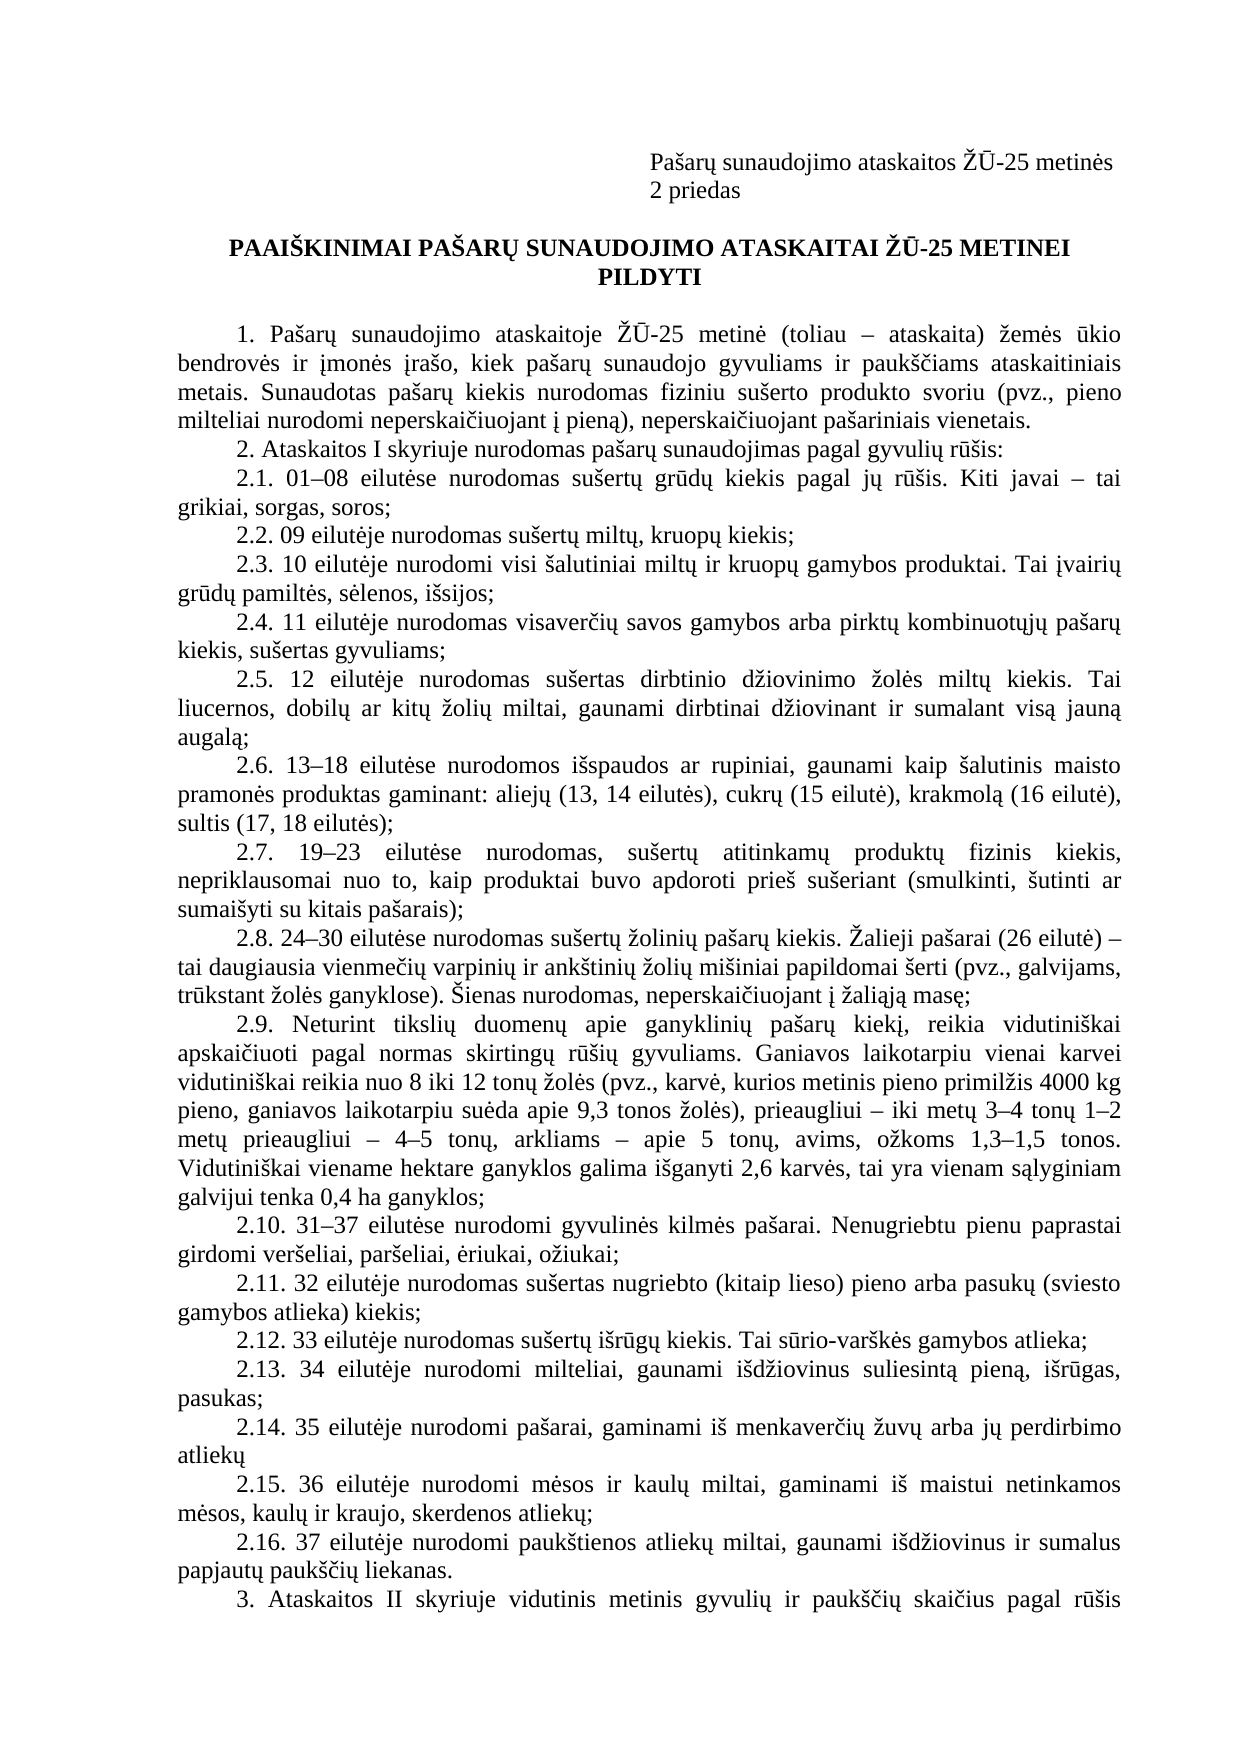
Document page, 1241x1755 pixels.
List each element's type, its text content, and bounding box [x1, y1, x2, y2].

text 2.8. 24–30 eilutėse nurodomas sušertų žolinių pašarų kiekis. Žalieji pašarai (26 eilutė) – tai daugiausia vienmečių varpinių ir ankštinių žolių mišiniai papildomai šerti (pvz., galvijams, trūkstant žolės ganyklose). Šienas nurodomas, neperskaičiuojant į žaliąją masę; [177, 923, 1122, 1009]
text 2.11. 32 eilutėje nurodomas sušertas nugriebto (kitaip lieso) pieno arba pasukų (sviesto gamybos atlieka) kiekis; [177, 1268, 1122, 1326]
text 2.2. 09 eilutėje nurodomas sušertų miltų, kruopų kiekis; [177, 521, 1122, 549]
text Pašarų sunaudojimo ataskaitos ŽŪ-25 metinės [649, 147, 1122, 176]
text 2.9. Neturint tikslių duomenų apie ganyklinių pašarų kiekį, reikia vidutiniškai apskaičiuoti pagal normas skirtingų rūšių gyvuliams. Ganiavos laikotarpiu vienai karvei vidutiniškai reikia nuo 8 iki 12 tonų žolės (pvz., karvė, kurios metinis pieno primilžis 4000 kg pieno, ganiavos laikotarpiu suėda apie 9,3 tonos žolės), prieaugliui – iki metų 3–4 tonų 1–2 metų prieaugliui – 4–5 tonų, arkliams – apie 5 tonų, avims, ožkoms 1,3–1,5 tonos. Vidutiniškai viename hektare ganyklos galima išganyti 2,6 karvės, tai yra vienam sąlyginiam galvijui tenka 0,4 ha ganyklos; [177, 1009, 1122, 1211]
text 2.12. 33 eilutėje nurodomas sušertų išrūgų kiekis. Tai sūrio-varškės gamybos atlieka; [177, 1326, 1122, 1354]
text 2.6. 13–18 eilutėse nurodomos išspaudos ar rupiniai, gaunami kaip šalutinis maisto pramonės produktas gaminant: aliejų (13, 14 eilutės), cukrų (15 eilutė), krakmolą (16 eilutė), sultis (17, 18 eilutės); [177, 751, 1122, 837]
text 2.14. 35 eilutėje nurodomi pašarai, gaminami iš menkaverčių žuvų arba jų perdirbimo atliekų [177, 1412, 1122, 1469]
text 2 priedas [649, 176, 1122, 204]
text 2.5. 12 eilutėje nurodomas sušertas dirbtinio džiovinimo žolės miltų kiekis. Tai liucernos, dobilų ar kitų žolių miltai, gaunami dirbtinai džiovinant ir sumalant visą jauną augalą; [177, 664, 1122, 751]
text 2.1. 01–08 eilutėse nurodomas sušertų grūdų kiekis pagal jų rūšis. Kiti javai – tai grikiai, sorgas, soros; [177, 463, 1122, 521]
text 2. Ataskaitos I skyriuje nurodomas pašarų sunaudojimas pagal gyvulių rūšis: [177, 434, 1122, 463]
text 2.3. 10 eilutėje nurodomi visi šalutiniai miltų ir kruopų gamybos produktai. Tai įvairių grūdų pamiltės, sėlenos, išsijos; [177, 549, 1122, 607]
text 1. Pašarų sunaudojimo ataskaitoje ŽŪ-25 metinė (toliau – ataskaita) žemės ūkio bendrovės ir įmonės įrašo, kiek pašarų sunaudojo gyvuliams ir paukščiams ataskaitiniais metais. Sunaudotas pašarų kiekis nurodomas fiziniu sušerto produkto svoriu (pvz., pieno milteliai nurodomi neperskaičiuojant į pieną), neperskaičiuojant pašariniais vienetais. [177, 319, 1122, 434]
text 2.15. 36 eilutėje nurodomi mėsos ir kaulų miltai, gaminami iš maistui netinkamos mėsos, kaulų ir kraujo, skerdenos atliekų; [177, 1469, 1122, 1527]
text 3. Ataskaitos II skyriuje vidutinis metinis gyvulių ir paukščių skaičius pagal rūšis [177, 1584, 1122, 1613]
text 2.7. 19–23 eilutėse nurodomas, sušertų atitinkamų produktų fizinis kiekis, nepriklausomai nuo to, kaip produktai buvo apdoroti prieš sušeriant (smulkinti, šutinti ar sumaišyti su kitais pašarais); [177, 837, 1122, 923]
text 2.16. 37 eilutėje nurodomi paukštienos atliekų miltai, gaunami išdžiovinus ir sumalus papjautų paukščių liekanas. [177, 1527, 1122, 1584]
text PAAIŠKINIMAI PAŠARŲ SUNAUDOJIMO ATASKAITAI ŽŪ-25 METINEI PILDYTI [177, 233, 1122, 291]
text 2.4. 11 eilutėje nurodomas visaverčių savos gamybos arba pirktų kombinuotųjų pašarų kiekis, sušertas gyvuliams; [177, 607, 1122, 664]
text 2.10. 31–37 eilutėse nurodomi gyvulinės kilmės pašarai. Nenugriebtu pienu paprastai girdomi veršeliai, paršeliai, ėriukai, ožiukai; [177, 1211, 1122, 1268]
text 2.13. 34 eilutėje nurodomi milteliai, gaunami išdžiovinus suliesintą pieną, išrūgas, pasukas; [177, 1354, 1122, 1412]
